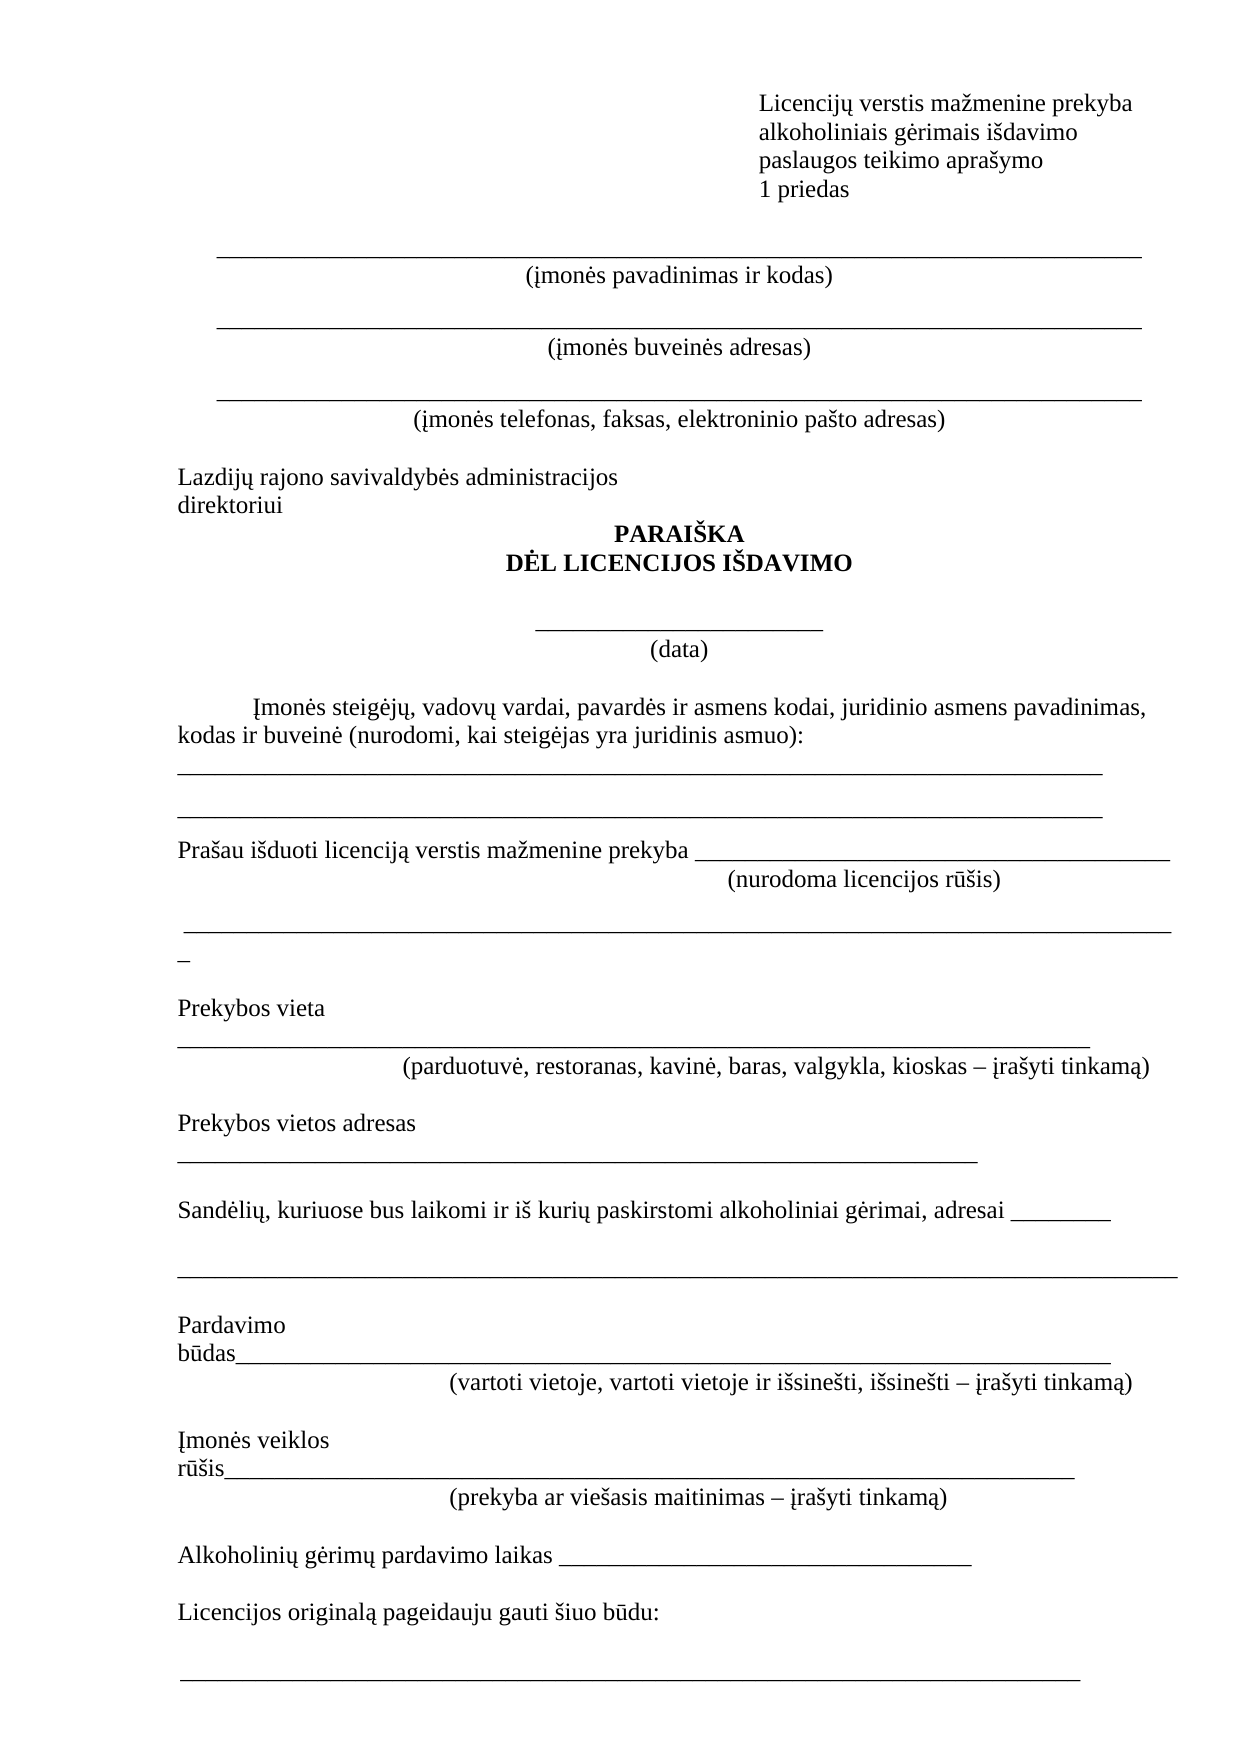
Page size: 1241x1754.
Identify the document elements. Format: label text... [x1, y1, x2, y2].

text (parduotuvė, restoranas, kavinė, baras, valgykla, kioskas – įrašyti tinkamą) [177, 1051, 1181, 1080]
text ________________________________________________________________________ [177, 1655, 1181, 1683]
text DĖL LICENCIJOS IŠDAVIMO [177, 548, 1181, 577]
text Įmonės steigėjų, vadovų vardai, pavardės ir asmens kodai, juridinio asmens pavadinimas, kodas ir buveinė (nurodomi, kai steigėjas yra juridinis asmuo): [177, 692, 1181, 749]
text Licencijų verstis mažmenine prekyba [177, 88, 1181, 117]
text ________________________________________________________________________________ [177, 1252, 1181, 1281]
text paslaugos teikimo aprašymo [177, 145, 1181, 174]
text alkoholiniais gėrimais išdavimo [177, 117, 1181, 145]
text (vartoti vietoje, vartoti vietoje ir išsinešti, išsinešti – įrašyti tinkamą) [177, 1367, 1181, 1396]
text Licencijos originalą pageidauju gauti šiuo būdu: [177, 1597, 1181, 1626]
text PARAIŠKA [177, 519, 1181, 548]
text (įmonės buveinės adresas) [177, 332, 1181, 361]
text __________________________________________________________________________ [177, 375, 1181, 404]
text Įmonės veiklos rūšis____________________________________________________________________ [177, 1425, 1181, 1482]
text direktoriui [177, 490, 1181, 519]
text (data) [177, 634, 1181, 663]
text __________________________________________________________________________ [177, 303, 1181, 332]
text Sandėlių, kuriuose bus laikomi ir iš kurių paskirstomi alkoholiniai gėrimai, adresai ________ [177, 1195, 1181, 1223]
text __________________________________________________________________________ [177, 749, 1181, 778]
text (nurodoma licencijos rūšis) [177, 864, 1181, 893]
text (įmonės pavadinimas ir kodas) [177, 260, 1181, 289]
text Pardavimo būdas______________________________________________________________________ [177, 1310, 1181, 1367]
text Lazdijų rajono savivaldybės administracijos [177, 462, 1181, 490]
text Prekybos vietos adresas ________________________________________________________________ [177, 1108, 1181, 1166]
text __________________________________________________________________________ [177, 792, 1181, 821]
text ________________________________________________________________________________ [177, 907, 1181, 965]
text 1 priedas [177, 174, 1181, 203]
text (prekyba ar viešasis maitinimas – įrašyti tinkamą) [177, 1482, 1181, 1511]
text __________________________________________________________________________ [177, 232, 1181, 260]
text (įmonės telefonas, faksas, elektroninio pašto adresas) [177, 404, 1181, 433]
text _______________________ [177, 605, 1181, 634]
text Prekybos vieta _________________________________________________________________________ [177, 993, 1181, 1051]
text Alkoholinių gėrimų pardavimo laikas _________________________________ [177, 1540, 1181, 1568]
text Prašau išduoti licenciją verstis mažmenine prekyba ______________________________________ [177, 835, 1181, 864]
